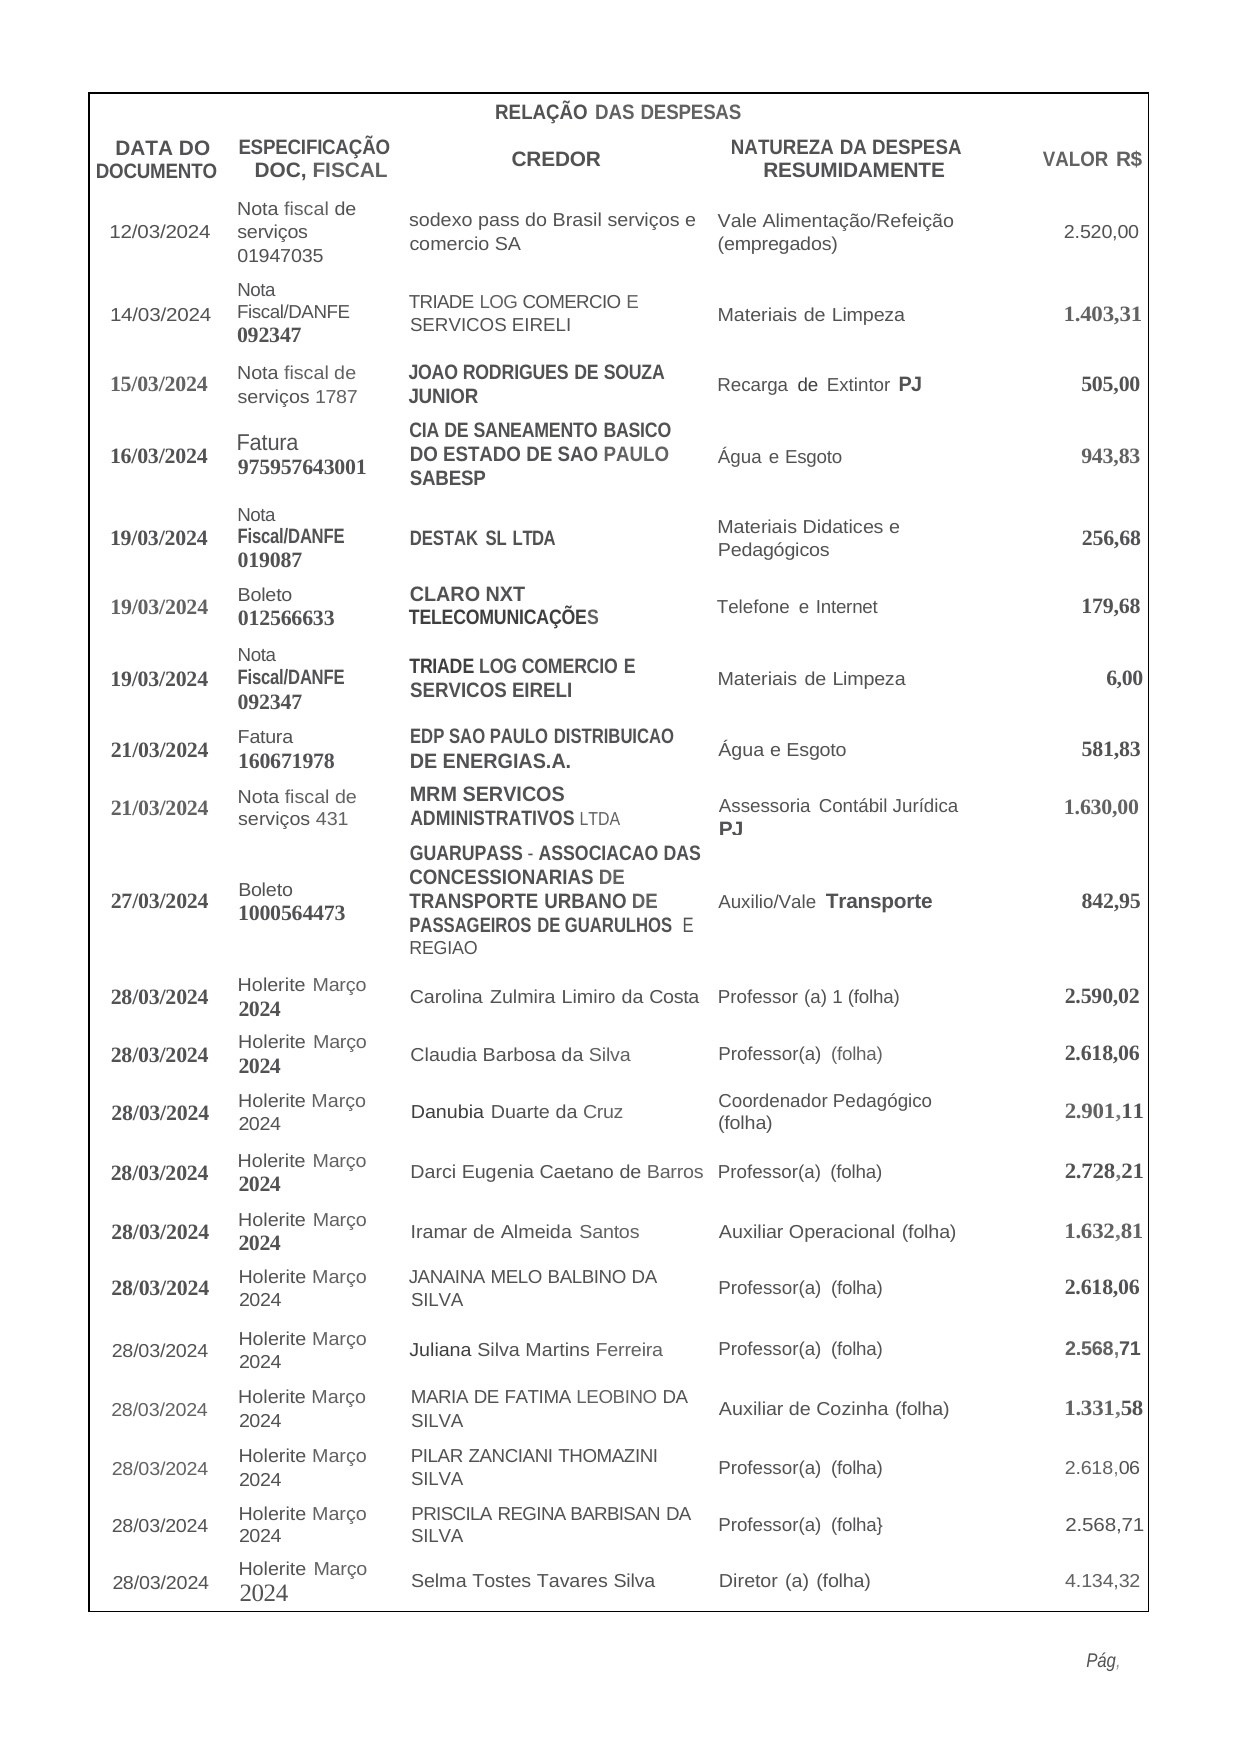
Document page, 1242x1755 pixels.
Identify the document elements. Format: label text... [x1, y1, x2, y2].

text Professor (a) 1 (folha) [718, 986, 989, 1007]
text 28/03/2024 [111, 1042, 230, 1067]
text 28/03/2024 [111, 1159, 230, 1185]
text 19/03/2024 [110, 594, 230, 619]
text GUARUPASS - ASSOCIACAO DAS CONCESSIONARIAS DE TRANSPORTE URBANO DE PASSAGEIROS DE GUARULHOS E REGIAO [409, 841, 702, 959]
text Darci Eugenia Caetano de Barros [410, 1161, 711, 1183]
text Professor(a) (folha) [718, 1161, 989, 1183]
text Nota Fiscal/DANFE 019087 [237, 505, 357, 572]
text CIA DE SANEAMENTO BASICO DO ESTADO DE SAO PAULO SABESP [409, 419, 684, 489]
text RELAÇÃO DAS DESPESAS [90, 100, 1146, 124]
text JOAO RODRIGUES DE SOUZA JUNIOR [408, 359, 702, 408]
text 179,68 [1081, 593, 1148, 618]
text 16/03/2024 [110, 443, 230, 468]
text 28/03/2024 [111, 1275, 230, 1300]
text Professor(a) (folha) [718, 1338, 989, 1360]
text Holerite Março [238, 1559, 403, 1580]
text Materiais de Limpeza [717, 668, 989, 689]
text Fatura [236, 429, 403, 455]
text 21/03/2024 [111, 794, 230, 820]
text 27/03/2024 [111, 888, 230, 913]
text 2.590,02 [1064, 983, 1148, 1008]
text 6,00 [989, 665, 1143, 690]
text Boleto [238, 879, 403, 900]
text 2024 [239, 1580, 403, 1607]
text 28/03/2024 [111, 1219, 230, 1244]
text Auxilio/Vale Transporte [718, 889, 989, 913]
text Professor(a) (folha) [718, 1276, 989, 1298]
text Professor(a) (folha) [718, 1457, 989, 1478]
text 19/03/2024 [110, 666, 230, 691]
text Holerite Março [237, 974, 403, 996]
text 1.632,81 [1064, 1218, 1148, 1243]
text 12/03/2024 [109, 221, 230, 243]
text Holerite Março 2024 [238, 1090, 403, 1135]
text TRIADE LOG COMERCIO E SERVICOS EIRELI [409, 653, 702, 702]
text Nota Fiscal/DANFE 092347 [237, 644, 357, 714]
text CLARO NXT TELECOMUNICAÇÕES [409, 583, 702, 629]
text MRM SERVICOS ADMINISTRATIVOS LTDA [409, 784, 702, 829]
text Coordenador Pedagógico (folha) [718, 1090, 947, 1133]
text Recarga de Extintor PJ [717, 372, 989, 396]
text 1000564473 [238, 900, 403, 925]
text NATUREZA DA DESPESA RESUMIDAMENTE [731, 137, 989, 181]
text Fatura [237, 727, 403, 748]
text 2.618,06 [1064, 1274, 1148, 1299]
text PRISCILA REGINA BARBISAN DA SILVA [411, 1503, 702, 1546]
text Materiais de Limpeza [717, 303, 989, 325]
text 4.134,32 [1065, 1570, 1148, 1592]
text 1.630,00 [1064, 794, 1148, 819]
text Nota fiscal de serviços 1787 [237, 362, 403, 407]
text Danubia Duarte da Cruz [411, 1101, 711, 1123]
text Holerite Março 2024 [238, 1445, 403, 1490]
text Telefone e Internet [717, 596, 989, 617]
text MARIA DE FATIMA LEOBINO DA SILVA [411, 1386, 702, 1431]
text Holerite Março 2024 [238, 1386, 403, 1431]
text 2.618,06 [1064, 1457, 1148, 1479]
text 28/03/2024 [111, 1099, 230, 1125]
text 2024 [238, 1053, 403, 1078]
text 21/03/2024 [111, 737, 230, 762]
text 160671978 [238, 748, 403, 773]
text DESTAK SL LTDA [409, 526, 711, 550]
text Água e Esgoto [718, 739, 989, 760]
text 2.568,71 [1065, 1337, 1148, 1360]
text Materiais Didatices e Pedagógicos [717, 516, 989, 560]
text 14/03/2024 [110, 304, 230, 326]
text 2.728,21 [1064, 1158, 1148, 1184]
text Carolina Zulmira Limiro da Costa [409, 986, 711, 1007]
text Assessoria Contábil Jurídica PJ [719, 795, 989, 835]
text Auxiliar Operacional (folha) [719, 1220, 989, 1242]
text 2024 [238, 1171, 403, 1196]
text 2.618,06 [1064, 1040, 1148, 1066]
text 2.568,71 [1065, 1513, 1148, 1535]
text Boleto [237, 585, 403, 606]
text 943,83 [1081, 443, 1148, 468]
text Holerite Março 2024 [238, 1266, 403, 1311]
text Diretor (a) (folha) [719, 1570, 989, 1591]
text DATA DO DOCUMENTO [96, 137, 230, 182]
text Água e Esgoto [718, 446, 989, 468]
text Nota fiscal de serviços 431 [237, 785, 403, 829]
text 28/03/2024 [111, 1399, 230, 1420]
text PILAR ZANCIANI THOMAZINI SILVA [411, 1445, 702, 1489]
text Holerite Março [237, 1150, 403, 1171]
text 1.331,58 [1064, 1395, 1148, 1420]
text JANAINA MELO BALBINO DA SILVA [408, 1266, 702, 1311]
text EDP SAO PAULO DISTRIBUICAO DE ENERGIAS.A. [409, 724, 698, 772]
text 2.520,00 [1064, 221, 1148, 243]
text 28/03/2024 [111, 984, 230, 1009]
text Professor(a) (folha) [718, 1043, 989, 1065]
text 19/03/2024 [110, 525, 230, 551]
text Holerite Março [238, 1209, 403, 1230]
text 2024 [238, 1230, 403, 1255]
text 842,95 [1081, 888, 1148, 913]
text 28/03/2024 [112, 1458, 230, 1480]
text VALOR R$ [1043, 147, 1148, 171]
text 505,00 [1081, 371, 1148, 396]
text 28/03/2024 [112, 1515, 230, 1536]
text Iramar de Almeida Santos [410, 1221, 711, 1242]
text 15/03/2024 [110, 371, 230, 396]
text Selma Tostes Tavares Silva [411, 1570, 711, 1592]
text Professor(a) (folha} [718, 1513, 989, 1535]
text Holerite Março 2024 [238, 1328, 403, 1372]
text 2.901,11 [1064, 1098, 1148, 1124]
text 012566633 [238, 606, 403, 631]
text Auxiliar de Cozinha (folha) [719, 1398, 989, 1419]
text 28/03/2024 [112, 1572, 230, 1593]
text Claudia Barbosa da Silva [410, 1044, 711, 1065]
text Nota Fiscal/DANFE 092347 [237, 280, 357, 347]
text Nota fiscal de serviços 01947035 [237, 197, 374, 266]
text sodexo pass do Brasil serviços e comercio SA [409, 209, 702, 254]
text 2024 [238, 996, 403, 1021]
text TRIADE LOG COMERCIO E SERVICOS EIRELI [408, 291, 702, 336]
text Vale Alimentação/Refeição (empregados) [717, 209, 989, 254]
text Holerite Março [238, 1032, 403, 1053]
text 1.403,31 [1063, 301, 1148, 326]
text Juliana Silva Martins Ferreira [409, 1338, 711, 1360]
text ESPECIFICAÇÃO DOC, FISCAL [238, 137, 403, 182]
text 28/03/2024 [112, 1339, 230, 1361]
text 975957643001 [238, 455, 403, 479]
text Pág, 5/8 [1086, 1648, 1153, 1673]
text 256,68 [1082, 525, 1148, 550]
text CREDOR [404, 147, 708, 171]
text Holerite Março 2024 [238, 1503, 403, 1547]
text 581,83 [1081, 736, 1148, 761]
